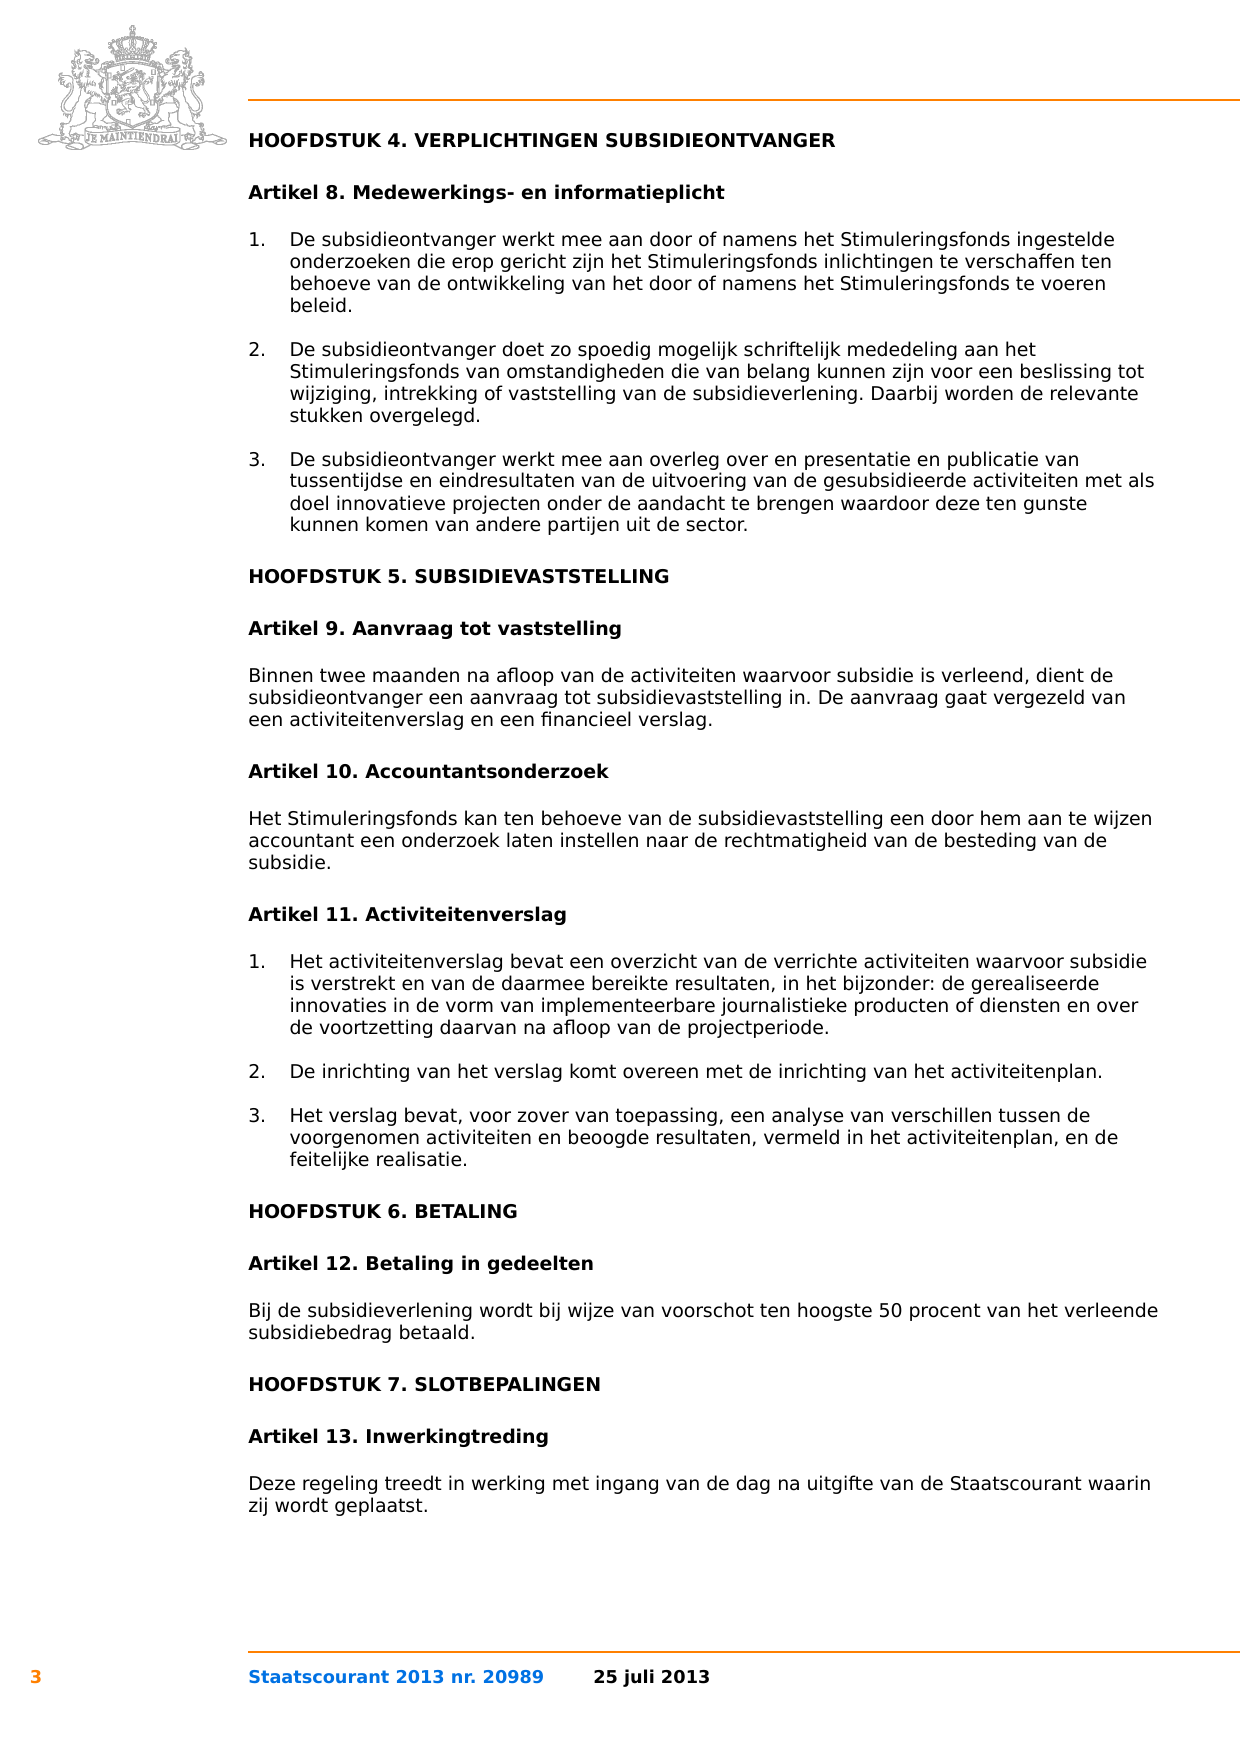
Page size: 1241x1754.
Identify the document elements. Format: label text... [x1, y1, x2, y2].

text 1. De subsidieontvanger werkt mee aan door of namens het Stimuleringsfonds ingestelde onderzoeken die erop gericht zijn het Stimuleringsfonds inlichtingen te verschaffen ten behoeve van de ontwikkeling van het door of namens het Stimuleringsfonds te voeren beleid. [248, 229, 1163, 317]
text 3. De subsidieontvanger werkt mee aan overleg over en presentatie en publicatie van tussentijdse en eindresultaten van de uitvoering van de gesubsidieerde activiteiten met als doel innovatieve projecten onder de aandacht te brengen waardoor deze ten gunste kunnen komen van andere partijen uit de sector. [248, 448, 1163, 536]
subtitle HOOFDSTUK 4. VERPLICHTINGEN SUBSIDIEONTVANGER [248, 130, 1163, 152]
text Deze regeling treedt in werking met ingang van de dag na uitgifte van de Staatscourant waarin zij wordt geplaatst. [248, 1473, 1163, 1517]
subtitle Artikel 12. Betaling in gedeelten [248, 1253, 1163, 1275]
text 3. Het verslag bevat, voor zover van toepassing, een analyse van verschillen tussen de voorgenomen activiteiten en beoogde resultaten, vermeld in het activiteitenplan, en de feitelijke realisatie. [248, 1105, 1163, 1171]
text Het Stimuleringsfonds kan ten behoeve van de subsidievaststelling een door hem aan te wijzen accountant een onderzoek laten instellen naar de rechtmatigheid van de besteding van de subsidie. [248, 808, 1163, 874]
subtitle HOOFDSTUK 5. SUBSIDIEVASTSTELLING [248, 566, 1163, 588]
text Binnen twee maanden na afloop van de activiteiten waarvoor subsidie is verleend, dient de subsidieontvanger een aanvraag tot subsidievaststelling in. De aanvraag gaat vergezeld van een activiteitenverslag en een financieel verslag. [248, 665, 1163, 731]
subtitle Artikel 11. Activiteitenverslag [248, 904, 1163, 926]
picture [38, 25, 227, 150]
text 2. De subsidieontvanger doet zo spoedig mogelijk schriftelijk mededeling aan het Stimuleringsfonds van omstandigheden die van belang kunnen zijn voor een beslissing tot wijziging, intrekking of vaststelling van de subsidieverlening. Daarbij worden de relevante stukken overgelegd. [248, 339, 1163, 427]
subtitle HOOFDSTUK 7. SLOTBEPALINGEN [248, 1374, 1163, 1396]
subtitle Artikel 9. Aanvraag tot vaststelling [248, 618, 1163, 640]
subtitle Artikel 13. Inwerkingtreding [248, 1426, 1163, 1448]
subtitle HOOFDSTUK 6. BETALING [248, 1201, 1163, 1223]
text 2. De inrichting van het verslag komt overeen met de inrichting van het activiteitenplan. [248, 1061, 1163, 1083]
text 1. Het activiteitenverslag bevat een overzicht van de verrichte activiteiten waarvoor subsidie is verstrekt en van de daarmee bereikte resultaten, in het bijzonder: de gerealiseerde innovaties in de vorm van implementeerbare journalistieke producten of diensten en over de voortzetting daarvan na afloop van de projectperiode. [248, 951, 1163, 1039]
subtitle Artikel 8. Medewerkings- en informatieplicht [248, 182, 1163, 204]
subtitle Artikel 10. Accountantsonderzoek [248, 761, 1163, 783]
text Bij de subsidieverlening wordt bij wijze van voorschot ten hoogste 50 procent van het verleende subsidiebedrag betaald. [248, 1300, 1163, 1344]
